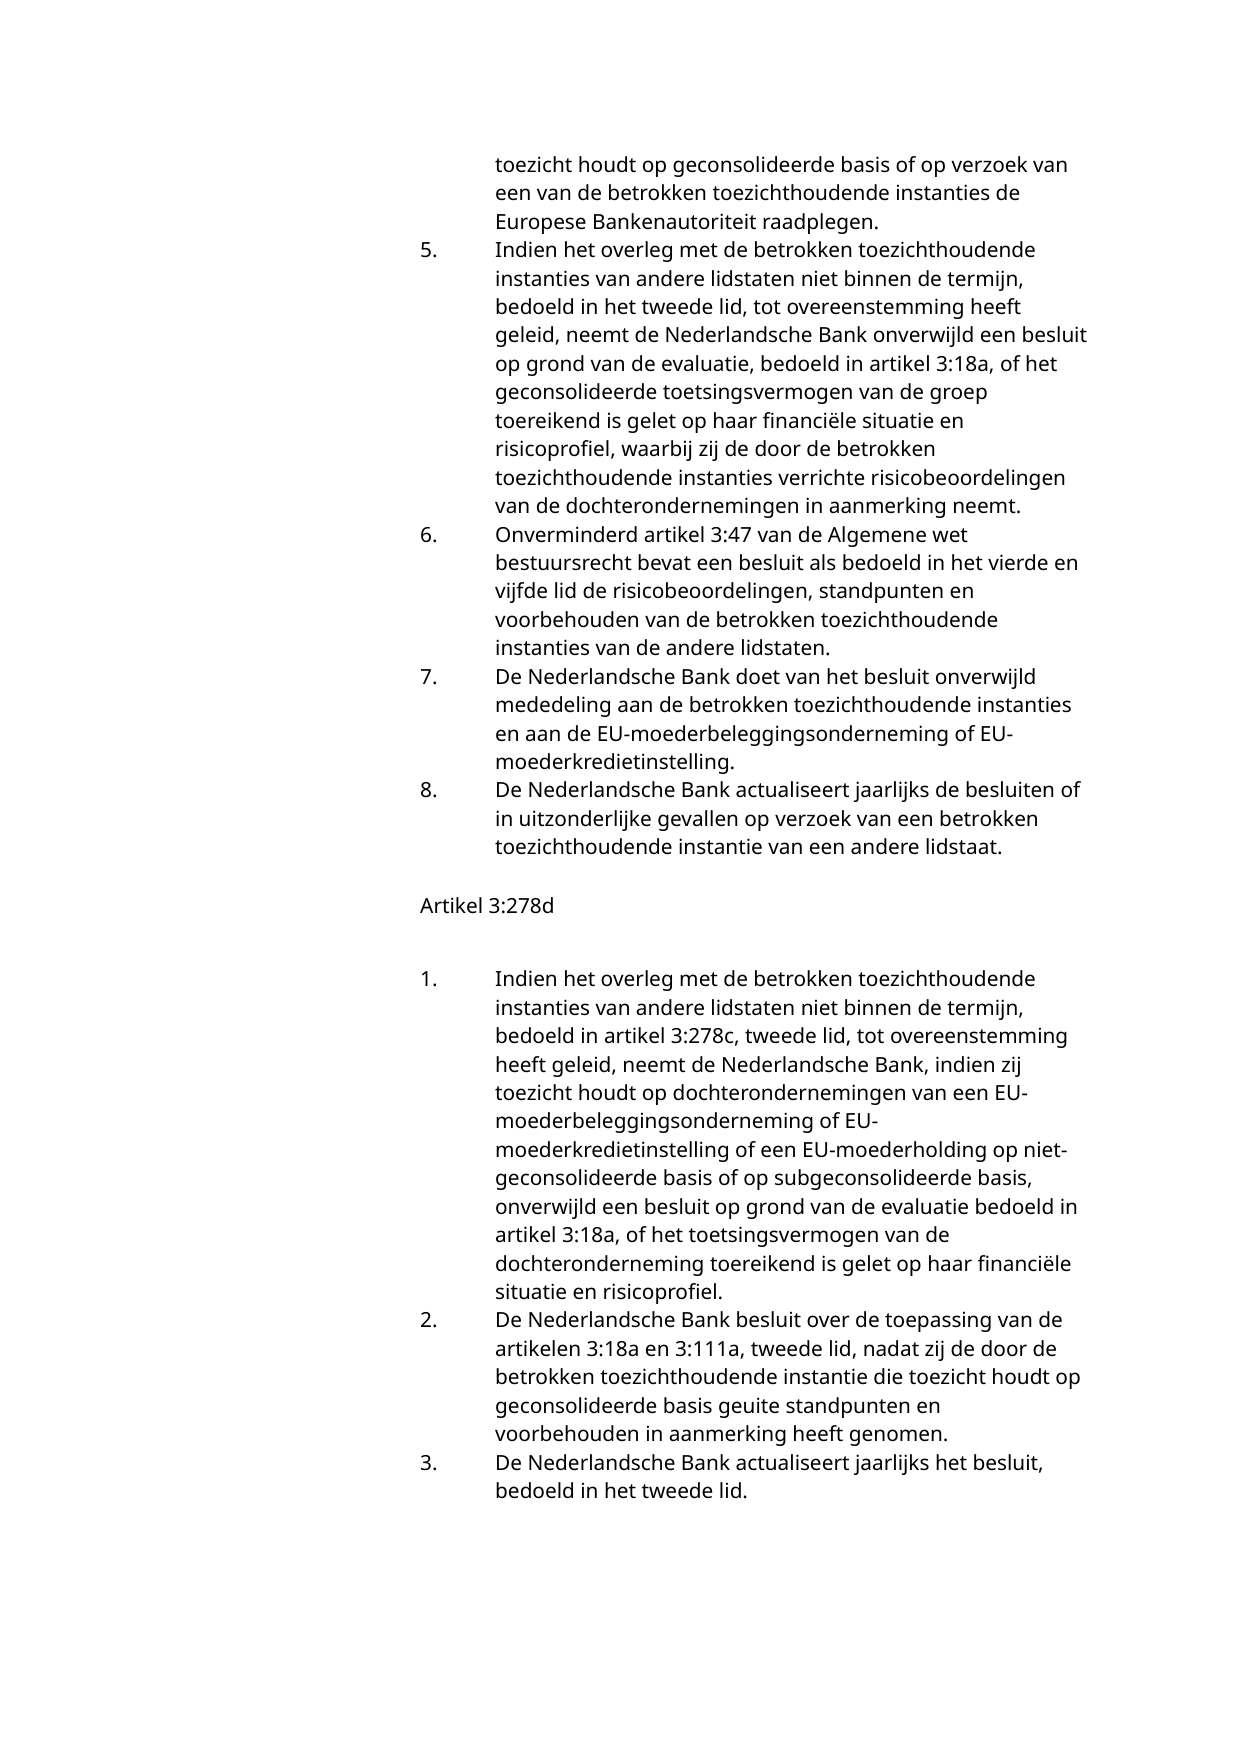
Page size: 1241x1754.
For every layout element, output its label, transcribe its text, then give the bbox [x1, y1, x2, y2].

list De Nederlandsche Bank actualiseert jaarlijks de besluiten of in uitzonderlijke gevallen op verzoek van een betrokken toezichthoudende instantie van een andere lidstaat. [420, 776, 1090, 861]
list Indien het overleg met de betrokken toezichthoudende instanties van andere lidstaten niet binnen de termijn, bedoeld in artikel 3:278c, tweede lid, tot overeenstemming heeft geleid, neemt de Nederlandsche Bank, indien zij toezicht houdt op dochterondernemingen van een EU-moederbeleggingsonderneming of EU-moederkredietinstelling of een EU-moederholding op niet-geconsolideerde basis of op subgeconsolideerde basis, onverwijld een besluit op grond van de evaluatie bedoeld in artikel 3:18a, of het toetsingsvermogen van de dochteronderneming toereikend is gelet op haar financiële situatie en risicoprofiel. [420, 964, 1090, 1306]
list Onverminderd artikel 3:47 van de Algemene wet bestuursrecht bevat een besluit als bedoeld in het vierde en vijfde lid de risicobeoordelingen, standpunten en voorbehouden van de betrokken toezichthoudende instanties van de andere lidstaten. [420, 520, 1090, 662]
list De Nederlandsche Bank doet van het besluit onverwijld mededeling aan de betrokken toezichthoudende instanties en aan de EU-moederbeleggingsonderneming of EU-moederkredietinstelling. [420, 662, 1090, 776]
list De Nederlandsche Bank besluit over de toepassing van de artikelen 3:18a en 3:111a, tweede lid, nadat zij de door de betrokken toezichthoudende instantie die toezicht houdt op geconsolideerde basis geuite standpunten en voorbehouden in aanmerking heeft genomen. [420, 1306, 1090, 1448]
list De Nederlandsche Bank actualiseert jaarlijks het besluit, bedoeld in het tweede lid. [420, 1448, 1090, 1505]
subtitle Artikel 3:278d [420, 891, 1090, 919]
list toezicht houdt op geconsolideerde basis of op verzoek van een van de betrokken toezichthoudende instanties de Europese Bankenautoriteit raadplegen. [420, 150, 1090, 235]
list Indien het overleg met de betrokken toezichthoudende instanties van andere lidstaten niet binnen de termijn, bedoeld in het tweede lid, tot overeenstemming heeft geleid, neemt de Nederlandsche Bank onverwijld een besluit op grond van de evaluatie, bedoeld in artikel 3:18a, of het geconsolideerde toetsingsvermogen van de groep toereikend is gelet op haar financiële situatie en risicoprofiel, waarbij zij de door de betrokken toezichthoudende instanties verrichte risicobeoordelingen van de dochterondernemingen in aanmerking neemt. [420, 235, 1090, 520]
